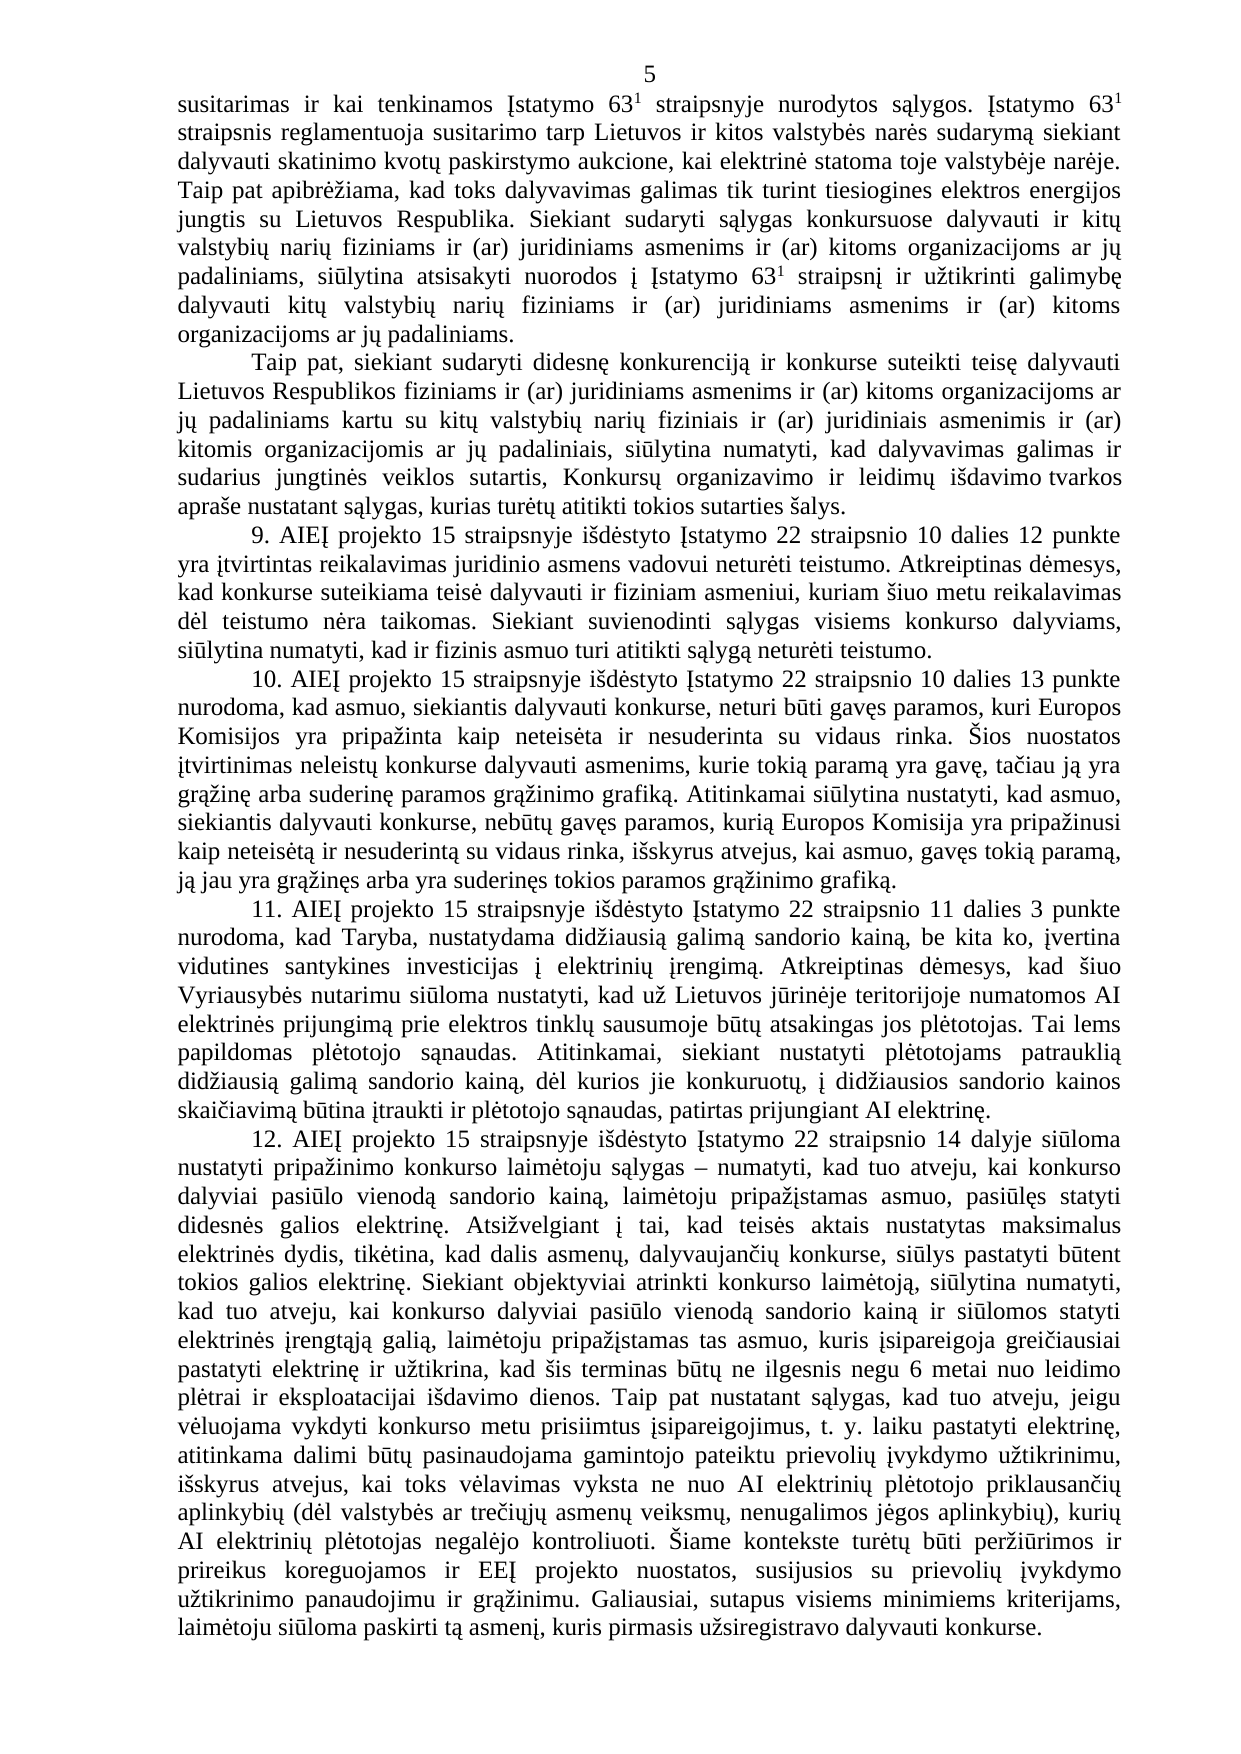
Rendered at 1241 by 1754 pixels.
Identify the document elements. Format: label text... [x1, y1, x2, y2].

text 9. AIEĮ projekto 15 straipsnyje išdėstyto Įstatymo 22 straipsnio 10 dalies 12 punkte yra įtvirtintas reikalavimas juridinio asmens vadovui neturėti teistumo. Atkreiptinas dėmesys, kad konkurse suteikiama teisė dalyvauti ir fiziniam asmeniui, kuriam šiuo metu reikalavimas dėl teistumo nėra taikomas. Siekiant suvienodinti sąlygas visiems konkurso dalyviams, siūlytina numatyti, kad ir fizinis asmuo turi atitikti sąlygą neturėti teistumo. [177, 520, 1122, 664]
text 12. AIEĮ projekto 15 straipsnyje išdėstyto Įstatymo 22 straipsnio 14 dalyje siūloma nustatyti pripažinimo konkurso laimėtoju sąlygas – numatyti, kad tuo atveju, kai konkurso dalyviai pasiūlo vienodą sandorio kainą, laimėtoju pripažįstamas asmuo, pasiūlęs statyti didesnės galios elektrinę. Atsižvelgiant į tai, kad teisės aktais nustatytas maksimalus elektrinės dydis, tikėtina, kad dalis asmenų, dalyvaujančių konkurse, siūlys pastatyti būtent tokios galios elektrinę. Siekiant objektyviai atrinkti konkurso laimėtoją, siūlytina numatyti, kad tuo atveju, kai konkurso dalyviai pasiūlo vienodą sandorio kainą ir siūlomos statyti elektrinės įrengtąją galią, laimėtoju pripažįstamas tas asmuo, kuris įsipareigoja greičiausiai pastatyti elektrinę ir užtikrina, kad šis terminas būtų ne ilgesnis negu 6 metai nuo leidimo plėtrai ir eksploatacijai išdavimo dienos. Taip pat nustatant sąlygas, kad tuo atveju, jeigu vėluojama vykdyti konkurso metu prisiimtus įsipareigojimus, t. y. laiku pastatyti elektrinę, atitinkama dalimi būtų pasinaudojama gamintojo pateiktu prievolių įvykdymo užtikrinimu, išskyrus atvejus, kai toks vėlavimas vyksta ne nuo AI elektrinių plėtotojo priklausančių aplinkybių (dėl valstybės ar trečiųjų asmenų veiksmų, nenugalimos jėgos aplinkybių), kurių AI elektrinių plėtotojas negalėjo kontroliuoti. Šiame kontekste turėtų būti peržiūrimos ir prireikus koreguojamos ir EEĮ projekto nuostatos, susijusios su prievolių įvykdymo užtikrinimo panaudojimu ir grąžinimu. Galiausiai, sutapus visiems minimiems kriterijams, laimėtoju siūloma paskirti tą asmenį, kuris pirmasis užsiregistravo dalyvauti konkurse. [177, 1124, 1122, 1641]
text 11. AIEĮ projekto 15 straipsnyje išdėstyto Įstatymo 22 straipsnio 11 dalies 3 punkte nurodoma, kad Taryba, nustatydama didžiausią galimą sandorio kainą, be kita ko, įvertina vidutines santykines investicijas į elektrinių įrengimą. Atkreiptinas dėmesys, kad šiuo Vyriausybės nutarimu siūloma nustatyti, kad už Lietuvos jūrinėje teritorijoje numatomos AI elektrinės prijungimą prie elektros tinklų sausumoje būtų atsakingas jos plėtotojas. Tai lems papildomas plėtotojo sąnaudas. Atitinkamai, siekiant nustatyti plėtotojams patrauklią didžiausią galimą sandorio kainą, dėl kurios jie konkuruotų, į didžiausios sandorio kainos skaičiavimą būtina įtraukti ir plėtotojo sąnaudas, patirtas prijungiant AI elektrinę. [177, 894, 1122, 1124]
text Taip pat, siekiant sudaryti didesnę konkurenciją ir konkurse suteikti teisę dalyvauti Lietuvos Respublikos fiziniams ir (ar) juridiniams asmenims ir (ar) kitoms organizacijoms ar jų padaliniams kartu su kitų valstybių narių fiziniais ir (ar) juridiniais asmenimis ir (ar) kitomis organizacijomis ar jų padaliniais, siūlytina numatyti, kad dalyvavimas galimas ir sudarius jungtinės veiklos sutartis, Konkursų organizavimo ir leidimų išdavimo tvarkos apraše nustatant sąlygas, kurias turėtų atitikti tokios sutarties šalys. [177, 347, 1122, 520]
text susitarimas ir kai tenkinamos Įstatymo 631 straipsnyje nurodytos sąlygos. Įstatymo 631 straipsnis reglamentuoja susitarimo tarp Lietuvos ir kitos valstybės narės sudarymą siekiant dalyvauti skatinimo kvotų paskirstymo aukcione, kai elektrinė statoma toje valstybėje narėje. Taip pat apibrėžiama, kad toks dalyvavimas galimas tik turint tiesiogines elektros energijos jungtis su Lietuvos Respublika. Siekiant sudaryti sąlygas konkursuose dalyvauti ir kitų valstybių narių fiziniams ir (ar) juridiniams asmenims ir (ar) kitoms organizacijoms ar jų padaliniams, siūlytina atsisakyti nuorodos į Įstatymo 631 straipsnį ir užtikrinti galimybę dalyvauti kitų valstybių narių fiziniams ir (ar) juridiniams asmenims ir (ar) kitoms organizacijoms ar jų padaliniams. [177, 89, 1122, 347]
text 10. AIEĮ projekto 15 straipsnyje išdėstyto Įstatymo 22 straipsnio 10 dalies 13 punkte nurodoma, kad asmuo, siekiantis dalyvauti konkurse, neturi būti gavęs paramos, kuri Europos Komisijos yra pripažinta kaip neteisėta ir nesuderinta su vidaus rinka. Šios nuostatos įtvirtinimas neleistų konkurse dalyvauti asmenims, kurie tokią paramą yra gavę, tačiau ją yra grąžinę arba suderinę paramos grąžinimo grafiką. Atitinkamai siūlytina nustatyti, kad asmuo, siekiantis dalyvauti konkurse, nebūtų gavęs paramos, kurią Europos Komisija yra pripažinusi kaip neteisėtą ir nesuderintą su vidaus rinka, išskyrus atvejus, kai asmuo, gavęs tokią paramą, ją jau yra grąžinęs arba yra suderinęs tokios paramos grąžinimo grafiką. [177, 664, 1122, 894]
